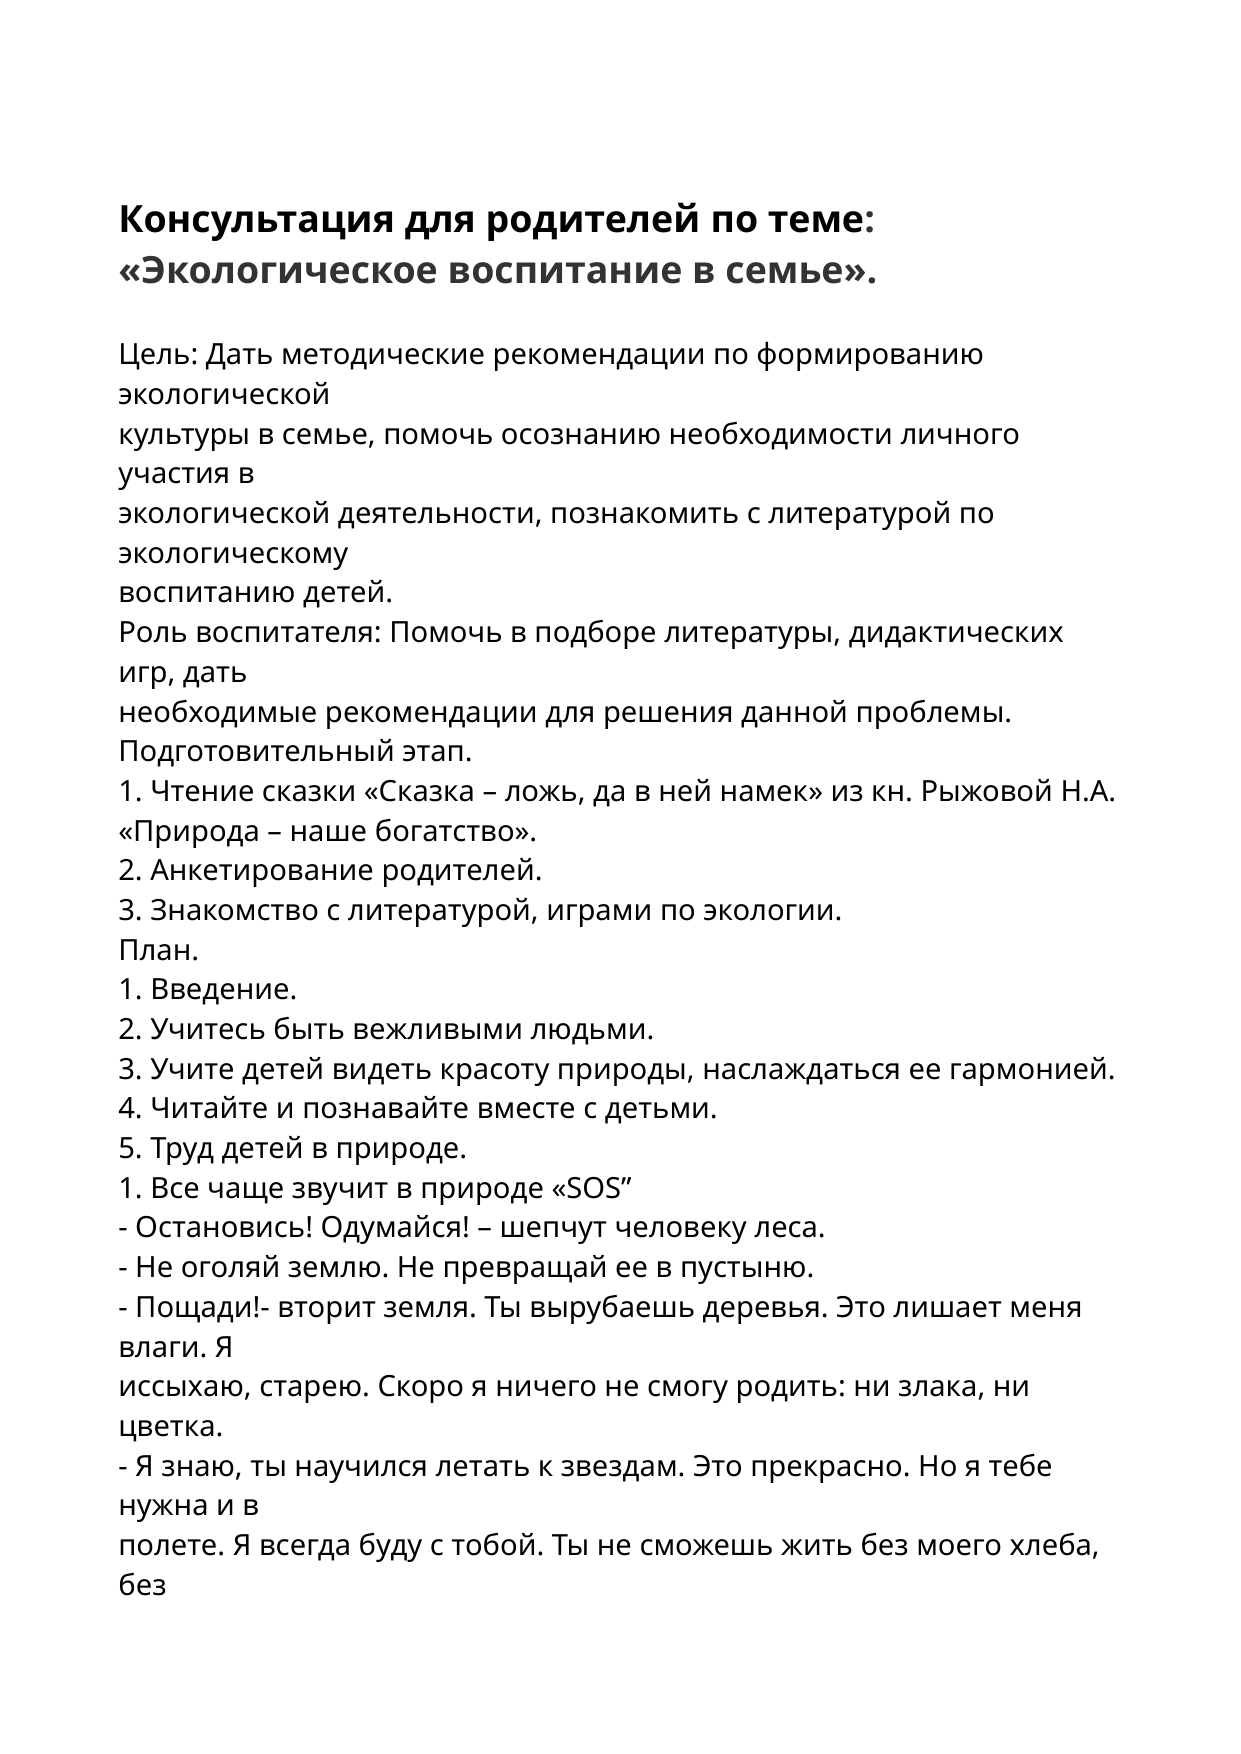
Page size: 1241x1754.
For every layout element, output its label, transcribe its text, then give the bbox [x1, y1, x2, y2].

text 1. Введение. [118, 969, 1122, 1008]
text - Я знаю, ты научился летать к звездам. Это прекрасно. Но я тебе нужна и в [118, 1445, 1122, 1524]
text 3. Знакомство с литературой, играми по экологии. [118, 889, 1122, 929]
text экологической деятельности, познакомить с литературой по экологическому [118, 492, 1122, 572]
text - Остановись! Одумайся! – шепчут человеку леса. [118, 1207, 1122, 1246]
text 1. Все чаще звучит в природе «SOS” [118, 1167, 1122, 1207]
text 3. Учите детей видеть красоту природы, наслаждаться ее гармонией. [118, 1048, 1122, 1088]
text Подготовительный этап. [118, 731, 1122, 770]
text Консультация для родителей по теме: «Экологическое воспитание в семье». [118, 192, 1122, 294]
text 1. Чтение сказки «Сказка – ложь, да в ней намек» из кн. Рыжовой Н.А. [118, 770, 1122, 810]
text «Природа – наше богатство». [118, 810, 1122, 849]
text Цель: Дать методические рекомендации по формированию экологической [118, 334, 1122, 413]
text иссыхаю, старею. Скоро я ничего не смогу родить: ни злака, ни цветка. [118, 1366, 1122, 1445]
text Роль воспитателя: Помочь в подборе литературы, дидактических игр, дать [118, 611, 1122, 691]
text 2. Учитесь быть вежливыми людьми. [118, 1008, 1122, 1048]
text План. [118, 929, 1122, 969]
text полете. Я всегда буду с тобой. Ты не сможешь жить без моего хлеба, без [118, 1524, 1122, 1604]
text необходимые рекомендации для решения данной проблемы. [118, 691, 1122, 731]
text - Пощади!- вторит земля. Ты вырубаешь деревья. Это лишает меня влаги. Я [118, 1286, 1122, 1366]
text 4. Читайте и познавайте вместе с детьми. [118, 1088, 1122, 1127]
text 2. Анкетирование родителей. [118, 849, 1122, 889]
text 5. Труд детей в природе. [118, 1127, 1122, 1167]
text культуры в семье, помочь осознанию необходимости личного участия в [118, 413, 1122, 492]
text воспитанию детей. [118, 572, 1122, 611]
text - Не оголяй землю. Не превращай ее в пустыню. [118, 1246, 1122, 1286]
